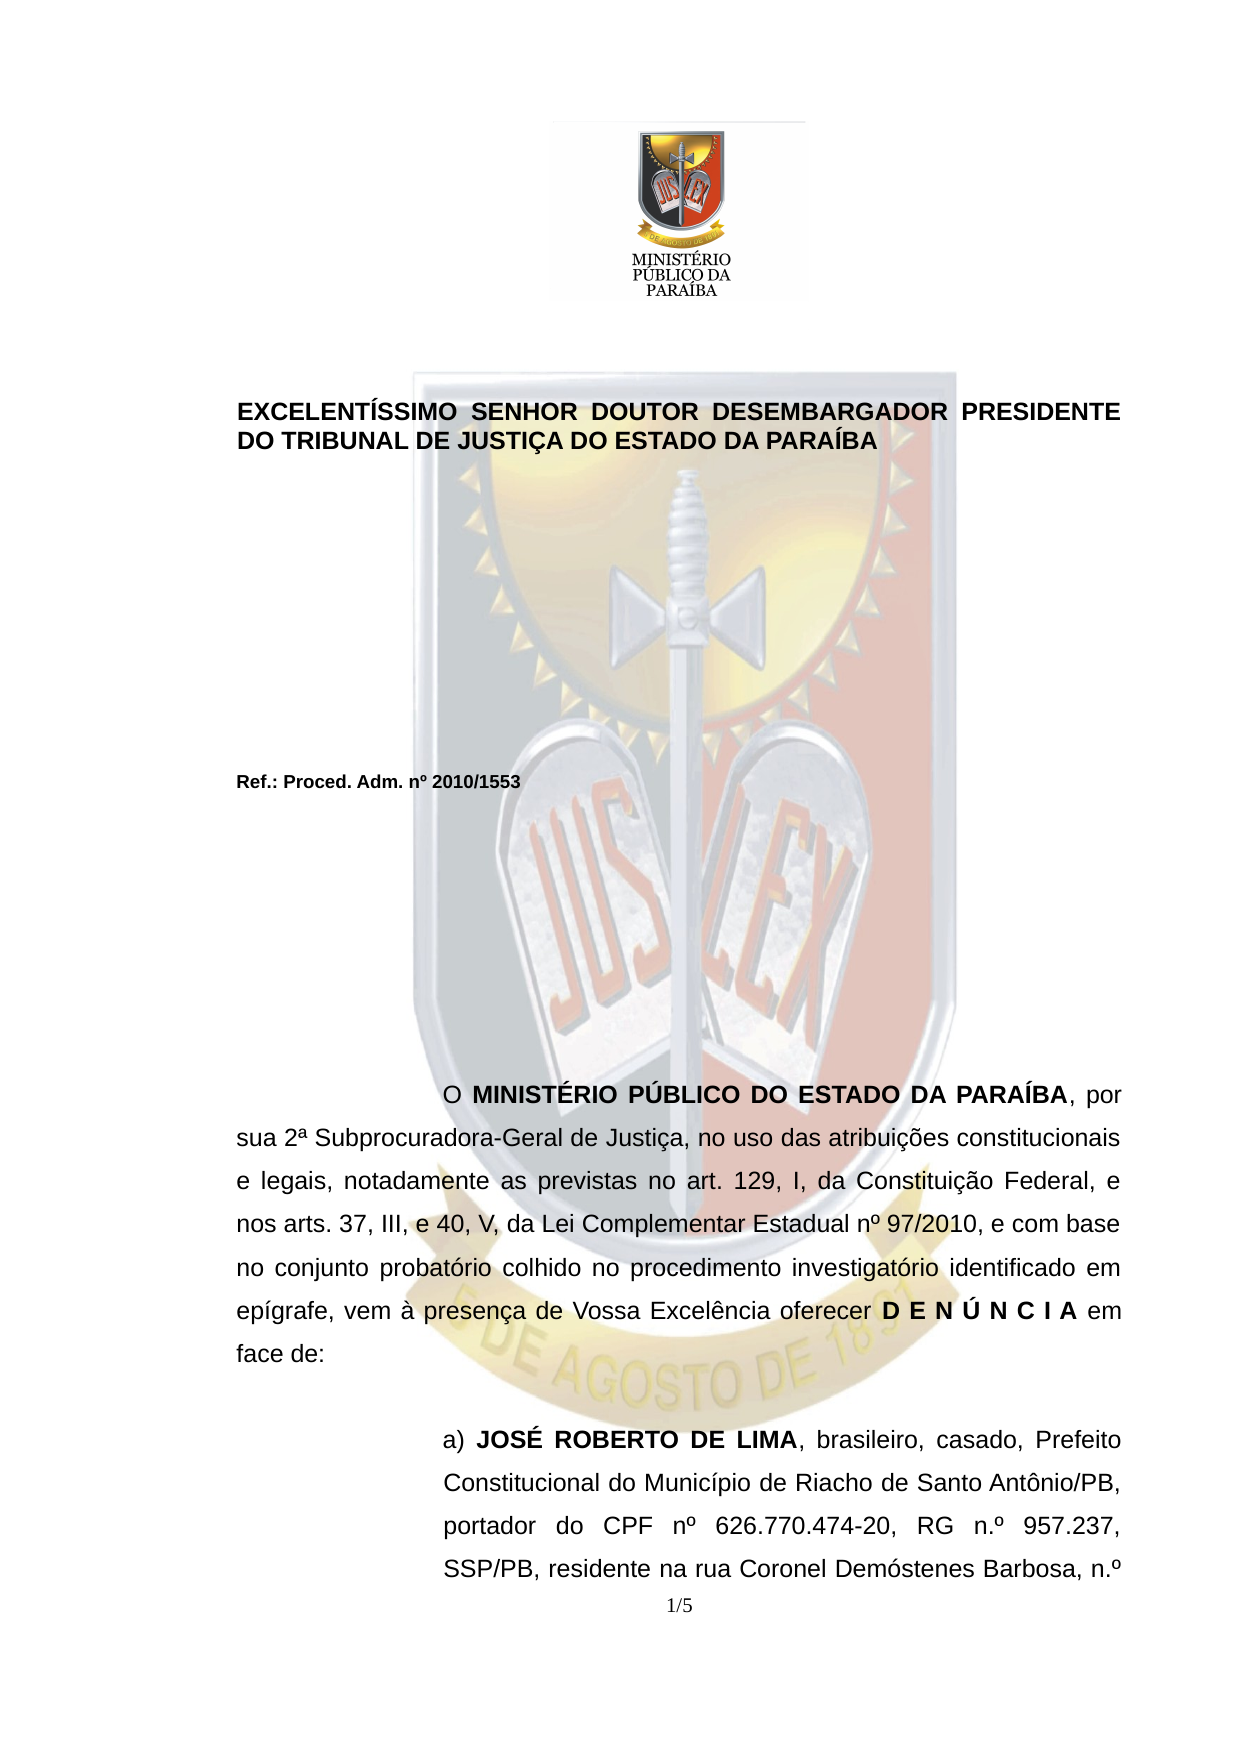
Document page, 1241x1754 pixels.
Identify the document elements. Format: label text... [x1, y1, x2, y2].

picture [549, 121, 809, 301]
text Ref.: Proced. Adm. nº 2010/1553 [236, 771, 1122, 793]
text a) JOSÉ ROBERTO DE LIMA, brasileiro, casado, Prefeito Constitucional do Município de Riacho de Santo Antônio/PB, portador do CPF nº 626.770.474-20, RG n.º 957.237, SSP/PB, residente na rua Coronel Demóstenes Barbosa, n.º [442, 1425, 1122, 1583]
picture [236, 1368, 1122, 1617]
picture [236, 793, 1122, 1080]
picture [236, 53, 1122, 82]
picture [236, 368, 1122, 771]
text O MINISTÉRIO PÚBLICO DO ESTADO DA PARAÍBA, por sua 2ª Subprocuradora-Geral de Justiça, no uso das atribuições constitucionais e legais, notadamente as previstas no art. 129, I, da Constituição Federal, e nos arts. 37, III, e 40, V, da Lei Complementar Estadual nº 97/2010, e com base no conjunto probatório colhido no procedimento investigatório identificado em epígrafe, vem à presença de Vossa Excelência oferecer D E N Ú N C I A em face de: [236, 1080, 1122, 1368]
table_header [236, 82, 1122, 368]
text EXCELENTÍSSIMO SENHOR DOUTOR DESEMBARGADOR PRESIDENTE DO TRIBUNAL DE JUSTIÇA DO ESTADO DA PARAÍBA [237, 397, 1122, 455]
